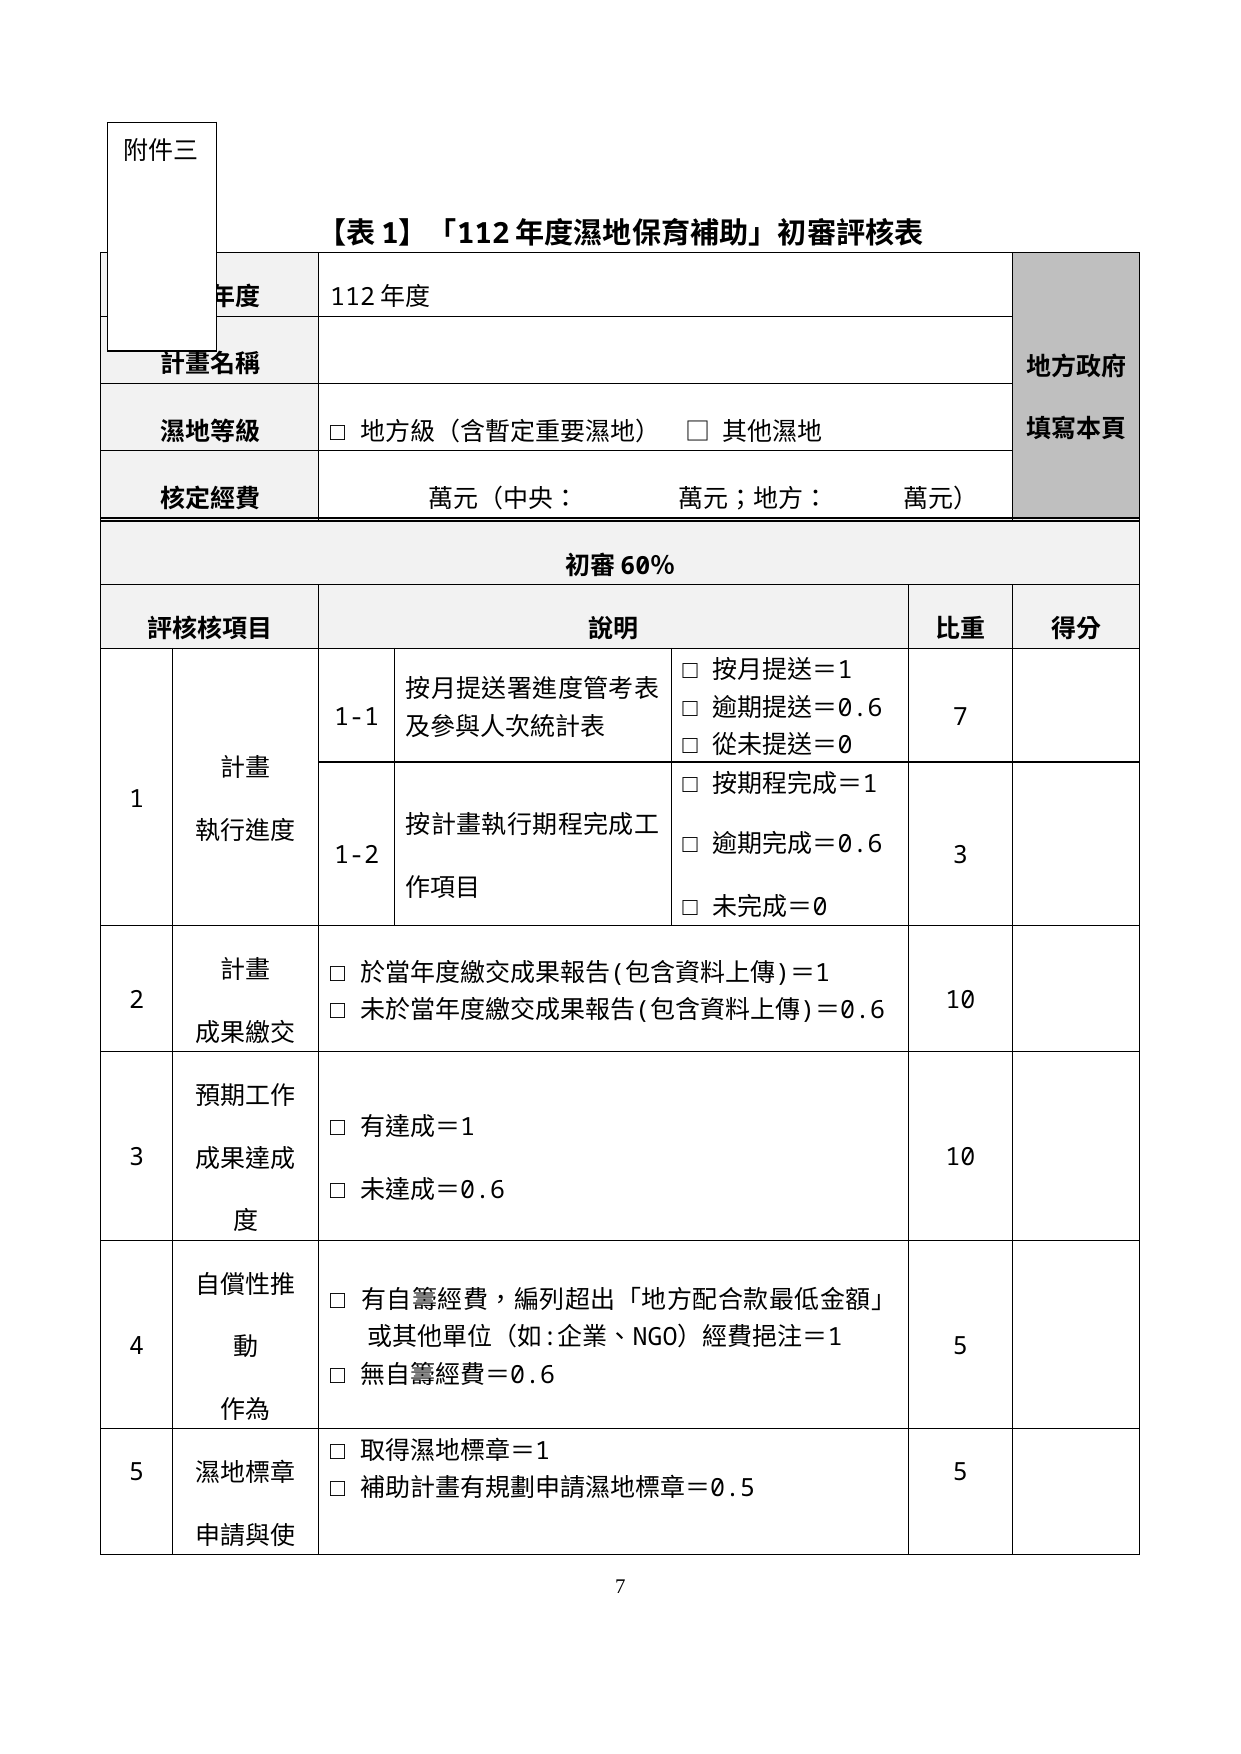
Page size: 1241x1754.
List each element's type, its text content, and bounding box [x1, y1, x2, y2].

table_cell □ 按期程完成＝1 □ 逾期完成＝0.6 □ 未完成＝0 [672, 763, 908, 925]
table_cell 1-1 [319, 649, 394, 761]
table_cell 預期工作 成果達成度 [173, 1052, 318, 1239]
table_cell [1013, 1052, 1139, 1239]
text 【表1】「112年度濕地保育補助」初審評核表 [217, 189, 1053, 252]
table_cell 得分 [1013, 585, 1139, 648]
table_cell 5 [101, 1429, 172, 1554]
table_cell 核定經費 [101, 451, 318, 517]
table_cell 比重 [909, 585, 1012, 648]
table_cell □ 地方級（含暫定重要濕地） □ 其他濕地 [319, 384, 1012, 450]
table_cell 評核核項目 [101, 585, 318, 648]
table_cell 5 [909, 1241, 1012, 1428]
table_cell 1-2 [319, 763, 394, 925]
table_cell □ 按月提送＝1 □ 逾期提送＝0.6 □ 從未提送＝0 [672, 649, 908, 761]
table_cell 10 [909, 926, 1012, 1051]
table_header 地方政府 填寫本頁 [1013, 253, 1139, 517]
table_cell 5 [909, 1429, 1012, 1554]
table_cell □ 有自籌經費，編列超出「地方配合款最低金額」或其他單位（如:企業、NGO）經費挹注＝1 □ 無自籌經費＝0.6 [319, 1241, 908, 1428]
table_cell □ 有達成＝1 □ 未達成＝0.6 [319, 1052, 908, 1239]
table_cell [1013, 926, 1139, 1051]
table_header 112年度 [319, 253, 1012, 316]
table_cell 計畫 執行進度 [173, 649, 318, 925]
table_cell 說明 [319, 585, 908, 648]
table_cell [1013, 763, 1139, 925]
table_header 計畫年度 [101, 253, 107, 316]
table_cell 1 [101, 649, 172, 925]
table_cell 初審60％ [101, 522, 1139, 584]
table_cell □ 於當年度繳交成果報告(包含資料上傳)＝1 □ 未於當年度繳交成果報告(包含資料上傳)＝0.6 [319, 926, 908, 1051]
table_cell [1013, 1429, 1139, 1554]
table_cell [1013, 649, 1139, 761]
table_cell 按計畫執行期程完成工作項目 [395, 763, 671, 925]
table_cell [319, 317, 1012, 383]
table_cell 10 [909, 1052, 1012, 1239]
table_cell 計畫名稱 [101, 317, 318, 383]
table_cell 按月提送署進度管考表及參與人次統計表 [395, 649, 671, 761]
table_cell □ 取得濕地標章＝1 □ 補助計畫有規劃申請濕地標章＝0.5 [319, 1429, 908, 1554]
table_cell 2 [101, 926, 172, 1051]
table_cell 濕地標章 申請與使 [173, 1429, 318, 1554]
table_cell 3 [101, 1052, 172, 1239]
table_cell 濕地等級 [101, 384, 318, 450]
table_cell 3 [909, 763, 1012, 925]
table_cell [1013, 1241, 1139, 1428]
table_cell 自償性推動 作為 [173, 1241, 318, 1428]
table_cell 7 [909, 649, 1012, 761]
table_header 計畫年度 [217, 253, 318, 316]
table_cell 計畫 成果繳交 [173, 926, 318, 1051]
table_cell 4 [101, 1241, 172, 1428]
table_cell 萬元（中央： 萬元；地方： 萬元） [319, 451, 1012, 517]
